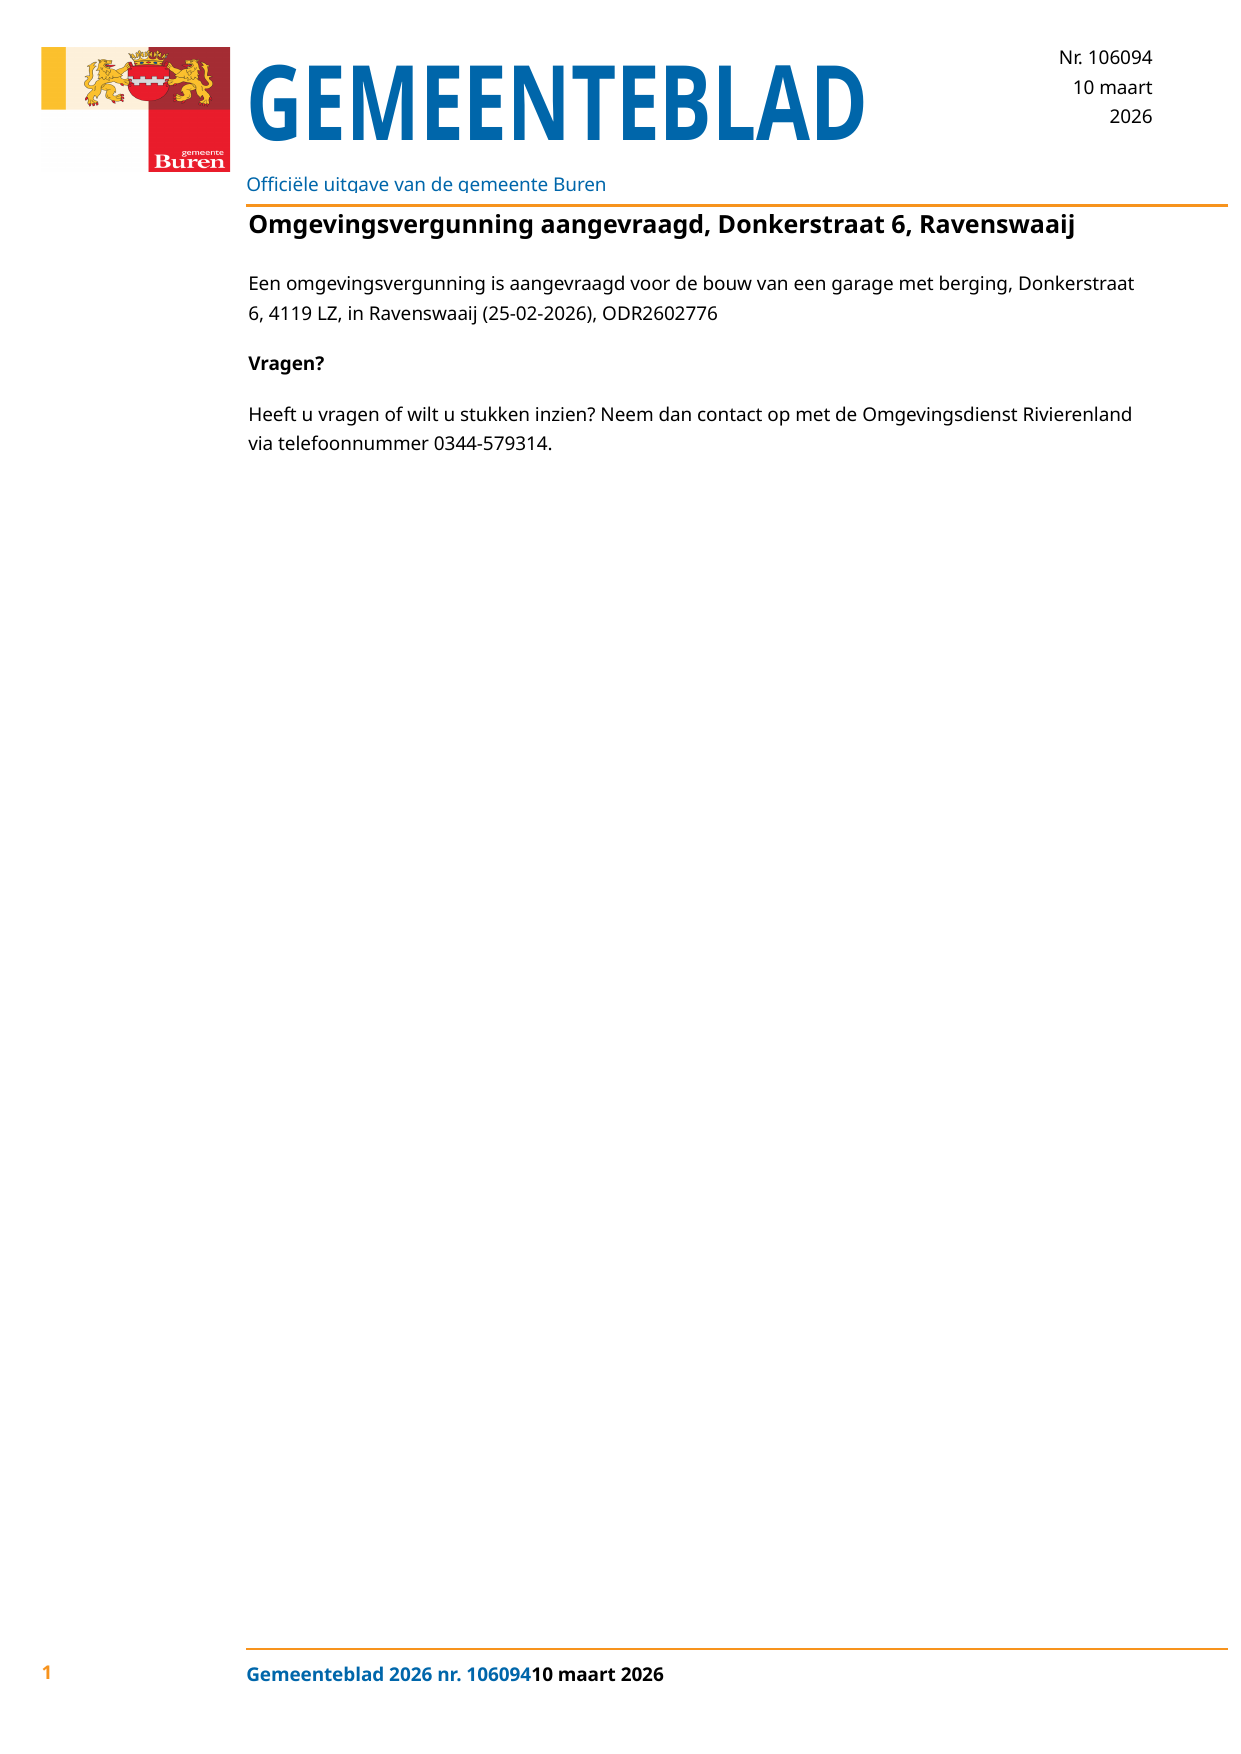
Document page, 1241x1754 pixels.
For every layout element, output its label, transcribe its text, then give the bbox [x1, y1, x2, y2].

text Omgevingsvergunning aangevraagd, Donkerstraat 6, Ravenswaaij [248, 207, 1152, 241]
text Heeft u vragen of wilt u stukken inzien? Neem dan contact op met de Omgevingsdienst Rivierenland via telefoonnummer 0344-579314. [248, 401, 1152, 456]
text Een omgevingsvergunning is aangevraagd voor de bouw van een garage met berging, Donkerstraat 6, 4119 LZ, in Ravenswaaij (25-02-2026), ODR2602776 [248, 270, 1152, 326]
picture [41, 47, 231, 172]
text Vragen? [248, 350, 1152, 376]
